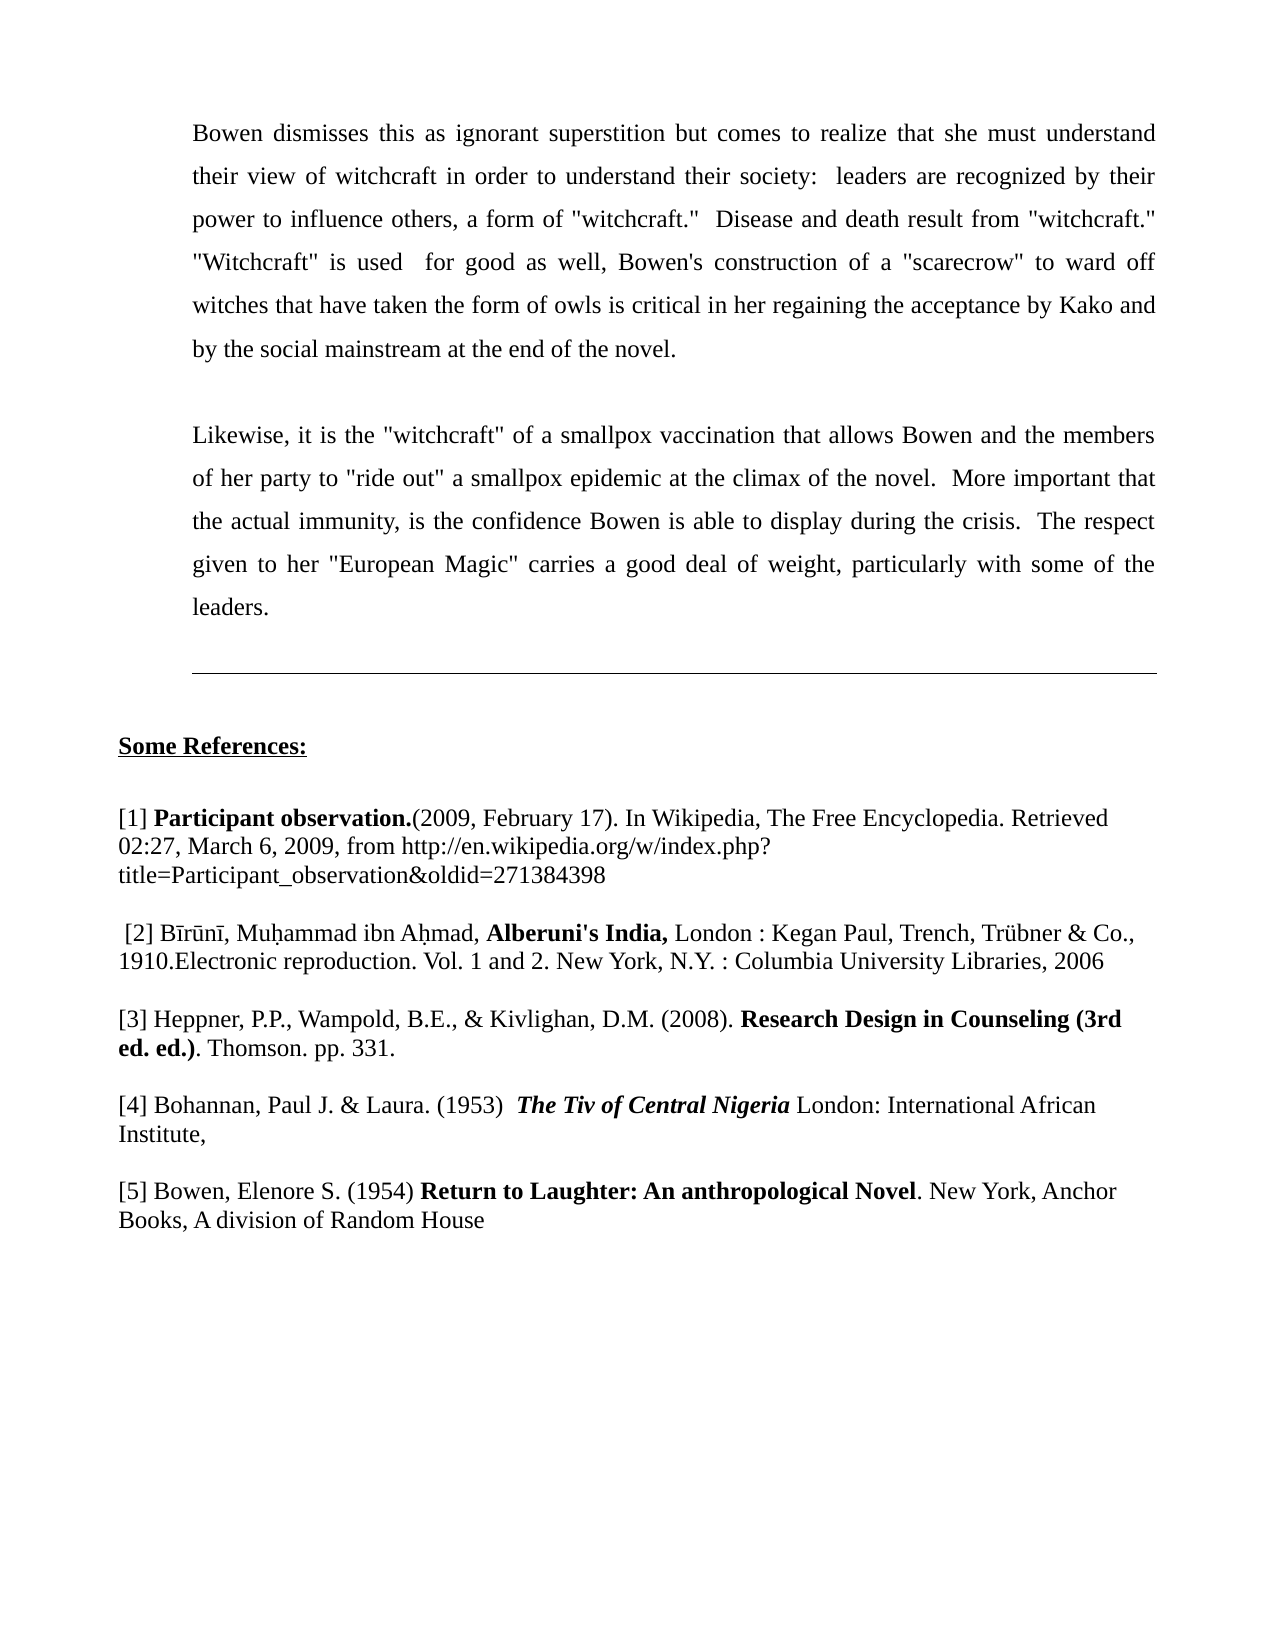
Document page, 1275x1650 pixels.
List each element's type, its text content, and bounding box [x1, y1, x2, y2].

text [1] Participant observation.(2009, February 17). In Wikipedia, The Free Encyclopedia. Retrieved 02:27, March 6, 2009, from http://en.wikipedia.org/w/index.php?title=Participant_observation&oldid=271384398 [118, 803, 1157, 889]
text Some References: [118, 731, 1157, 759]
text [4] Bohannan, Paul J. & Laura. (1953) The Tiv of Central Nigeria London: International African Institute, [118, 1090, 1157, 1148]
text [3] Heppner, P.P., Wampold, B.E., & Kivlighan, D.M. (2008). Research Design in Counseling (3rd ed. ed.). Thomson. pp. 331. [118, 1004, 1157, 1061]
text [5] Bowen, Elenore S. (1954) Return to Laughter: An anthropological Novel. New York, Anchor Books, A division of Random House [118, 1176, 1157, 1234]
text Bowen dismisses this as ignorant superstition but comes to realize that she must understand their view of witchcraft in order to understand their society: leaders are recognized by their power to influence others, a form of "witchcraft." Disease and death result from "witchcraft." "Witchcraft" is used for good as well, Bowen's construction of a "scarecrow" to ward off witches that have taken the form of owls is critical in her regaining the acceptance by Kako and by the social mainstream at the end of the novel. [192, 118, 1157, 362]
text [2] Bīrūnī, Muḥammad ibn Aḥmad, Alberuni's India, London : Kegan Paul, Trench, Trübner & Co., 1910.Electronic reproduction. Vol. 1 and 2. New York, N.Y. : Columbia University Libraries, 2006 [118, 918, 1157, 975]
text Likewise, it is the "witchcraft" of a smallpox vaccination that allows Bowen and the members of her party to "ride out" a smallpox epidemic at the climax of the novel. More important that the actual immunity, is the confidence Bowen is able to display during the crisis. The respect given to her "European Magic" carries a good deal of weight, particularly with some of the leaders. [192, 420, 1157, 621]
